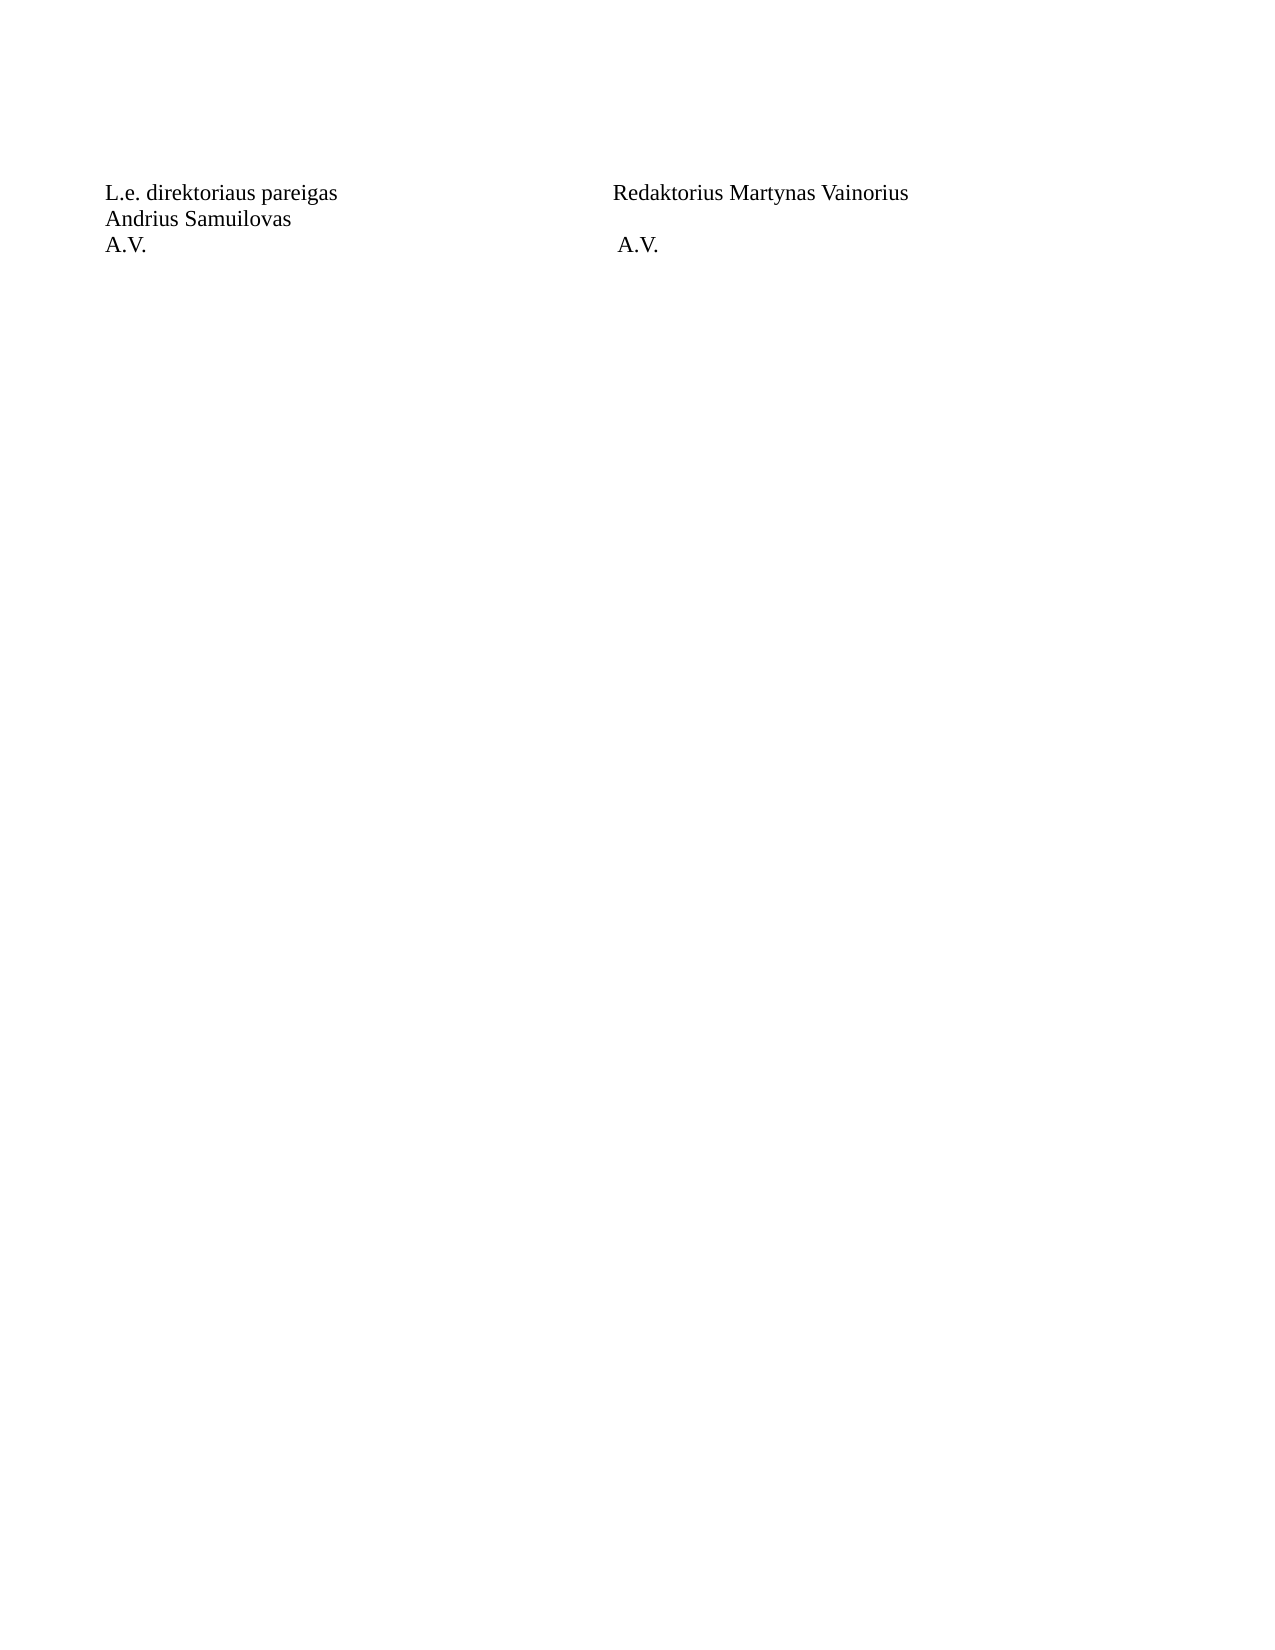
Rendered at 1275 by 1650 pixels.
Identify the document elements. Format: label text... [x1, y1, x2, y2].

table_header Redaktorius Martynas Vainorius A.V. [601, 150, 1109, 287]
table_header [1109, 150, 1275, 287]
table_header L.e. direktoriaus pareigas Andrius Samuilovas A.V. [94, 150, 601, 287]
